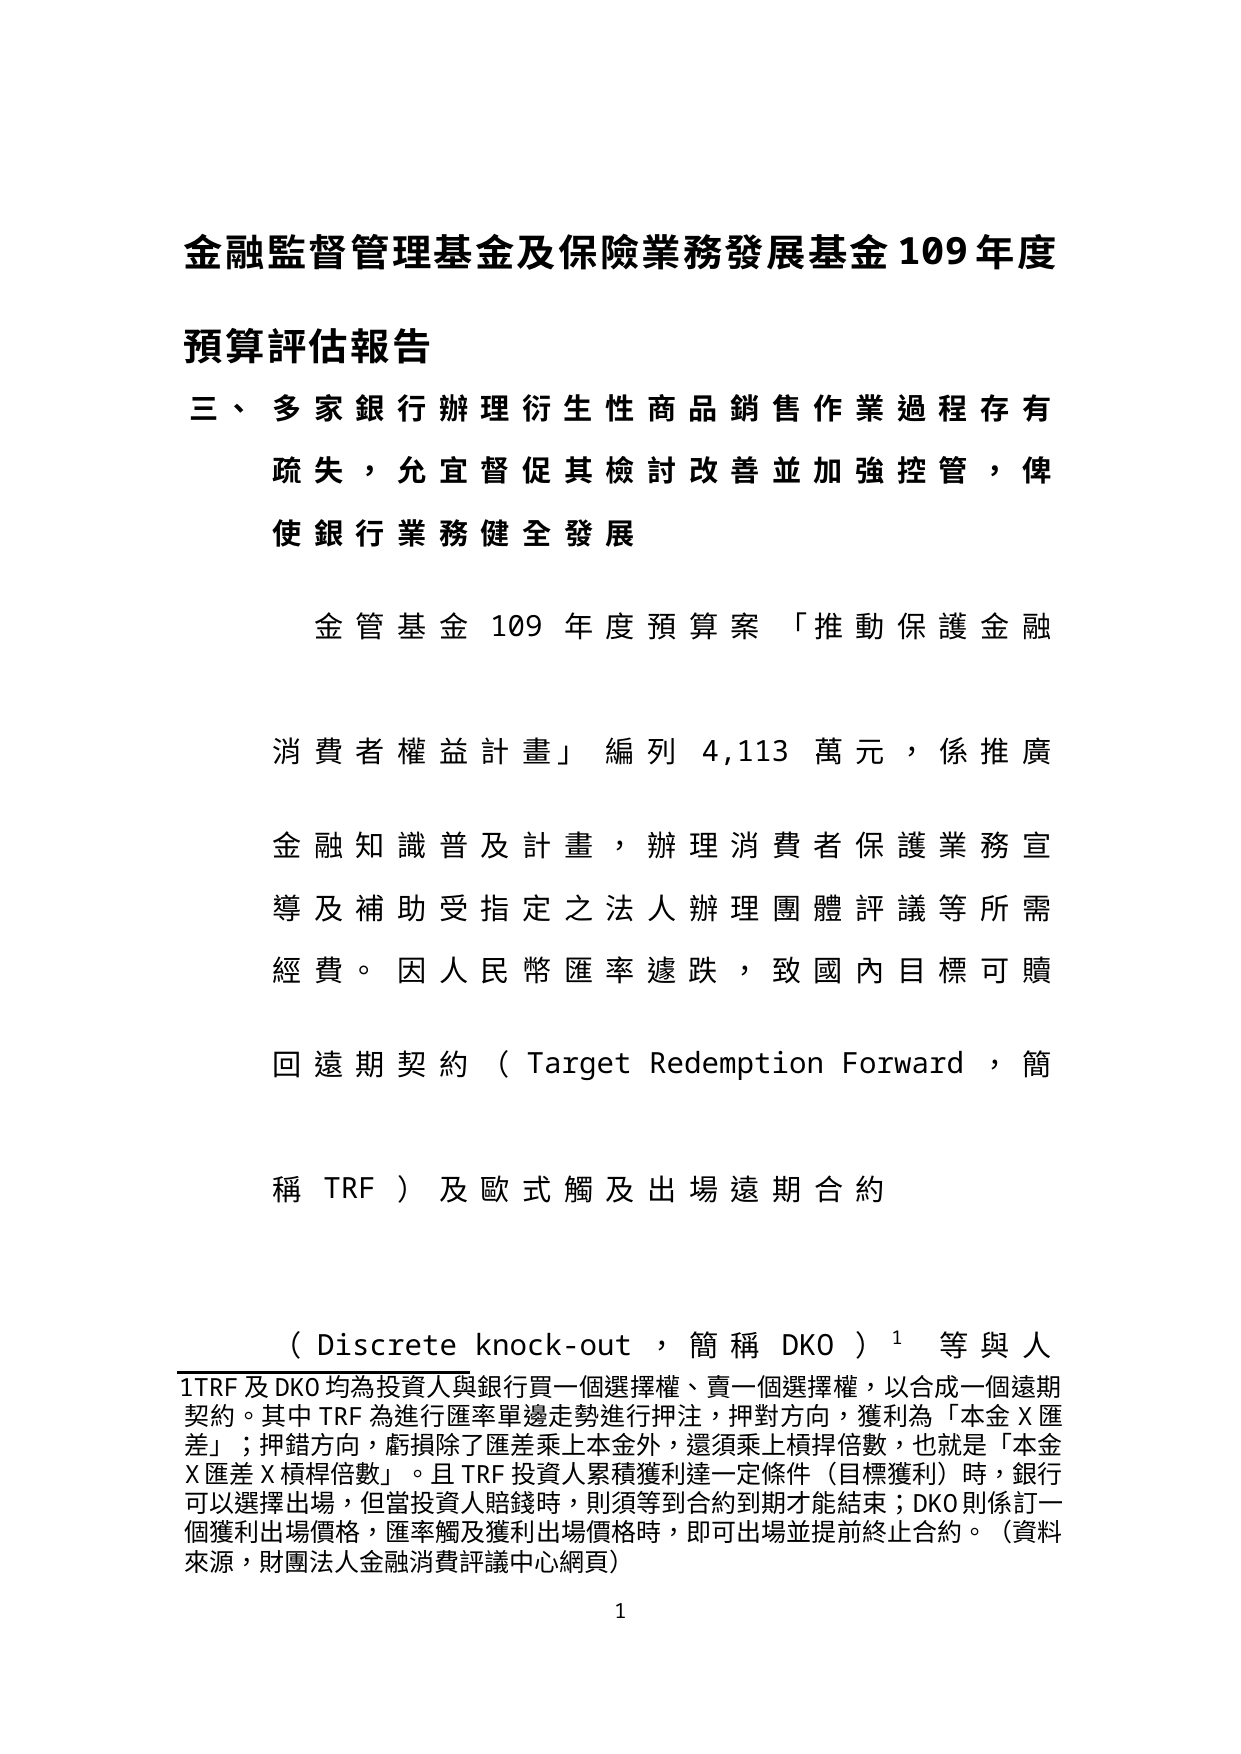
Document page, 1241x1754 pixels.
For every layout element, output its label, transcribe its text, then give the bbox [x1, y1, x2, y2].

text 金融監督管理基金及保險業務發展基金109年度預算評估報告 [183, 177, 1058, 365]
text TRF及DKO均為投資人與銀行買一個選擇權、賣一個選擇權，以合成一個遠期契約。其中TRF為進行匯率單邊走勢進行押注，押對方向，獲利為「本金X匯差」；押錯方向，虧損除了匯差乘上本金外，還須乘上槓捍倍數，也就是「本金X匯差X槓桿倍數」。且TRF投資人累積獲利達一定條件（目標獲利）時，銀行可以選擇出場，但當投資人賠錢時，則須等到合約到期才能結束；DKO則係訂一個獲利出場價格，匯率觸及獲利出場價格時，即可出場並提前終止合約。（資料來源，財團法人金融消費評議中心網頁） [179, 1373, 1063, 1577]
text 三、多家銀行辦理衍生性商品銷售作業過程存有疏失，允宜督促其檢討改善並加強控管，俾使銀行業務健全發展 [183, 365, 1058, 552]
text 金管基金109年度預算案「推動保護金融消費者權益計畫」編列4,113萬元，係推廣金融知識普及計畫，辦理消費者保護業務宣導及補助受指定之法人辦理團體評議等所需經費。因人民幣匯率遽跌，致國內目標可贖回遠期契約（Target Redemption Forward，簡稱TRF）及歐式觸及出場遠期合約（Discrete knock-out，簡稱DKO）等與人民幣相關之衍生性金融商品投資損失龐鉅，陸續發生客訴事件，銀行作業有待改進。謹就爭議案件處理情形及本國銀行辦理相關業務之監理及缺失核處情形說明如下： [242, 552, 1058, 1365]
